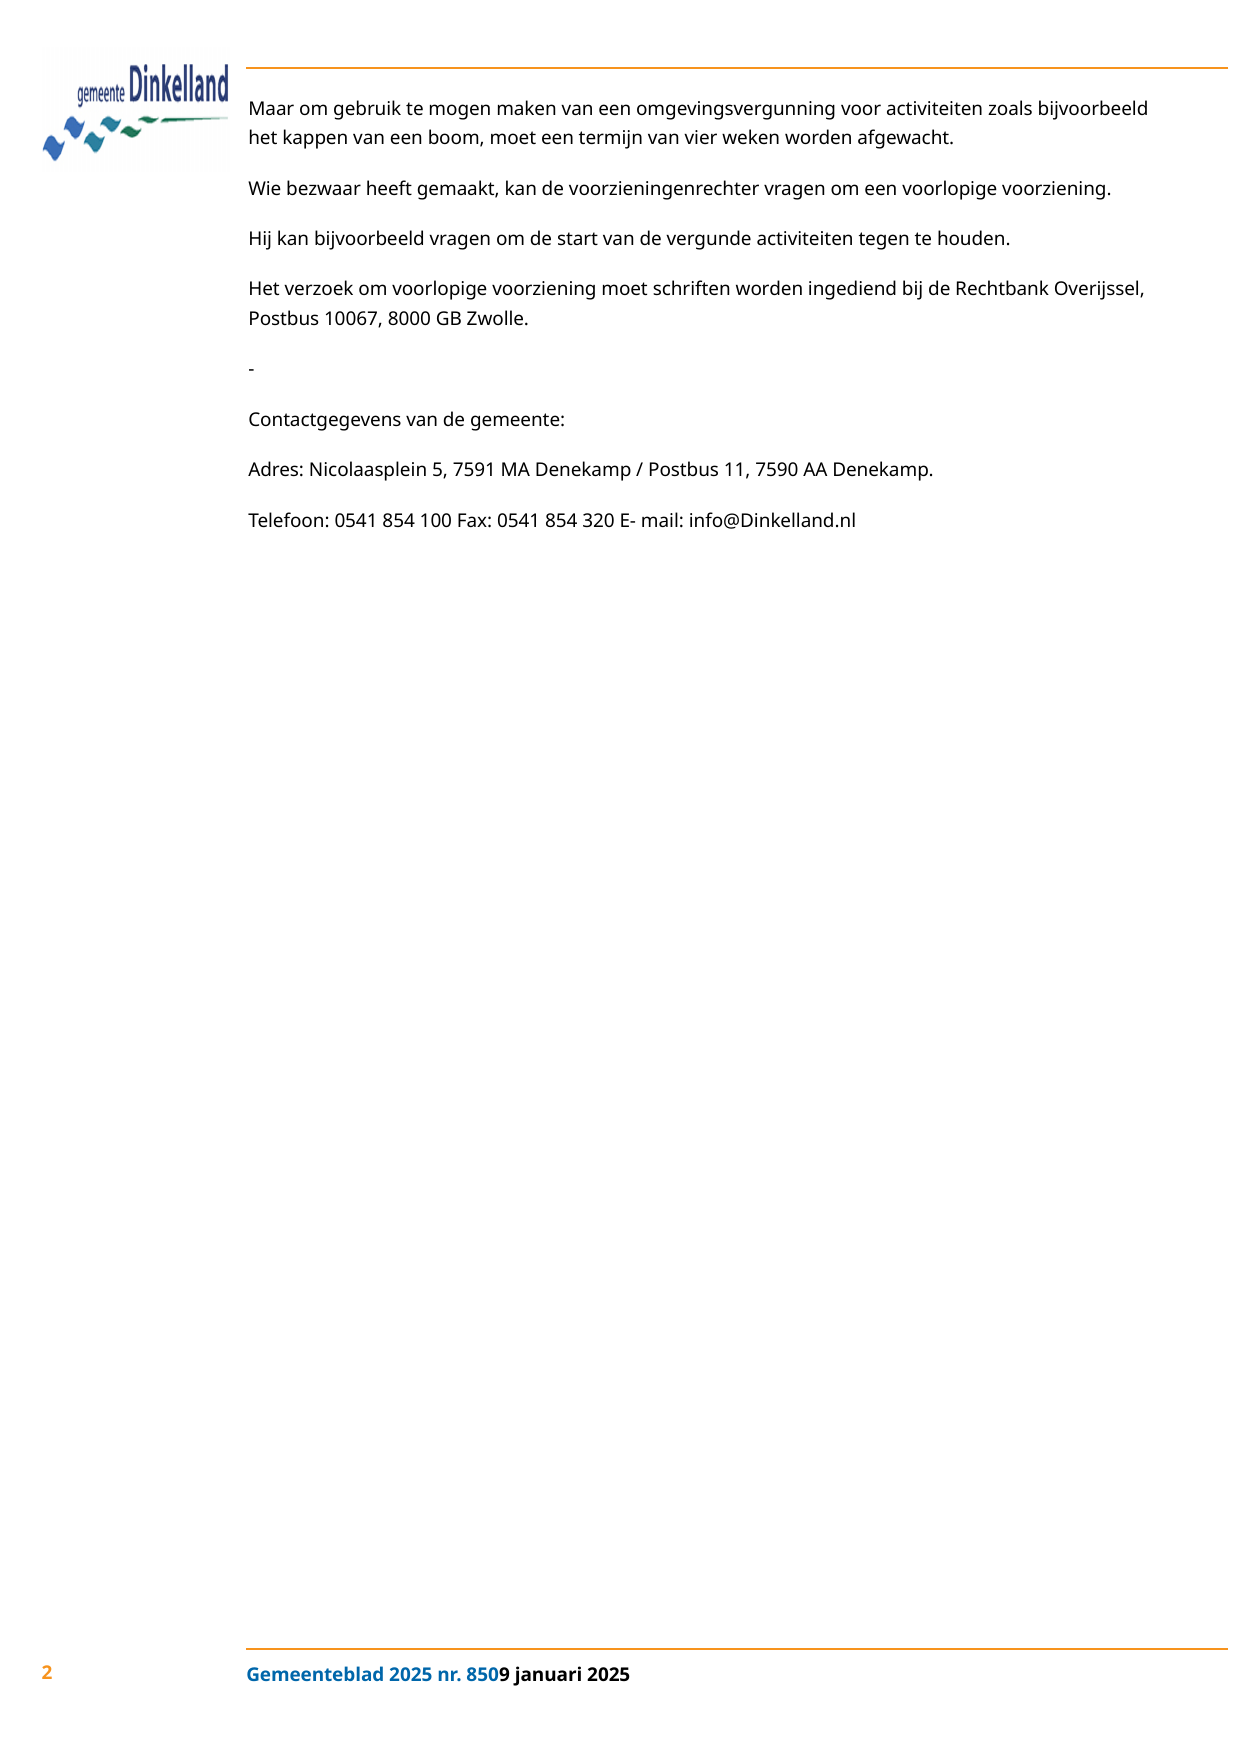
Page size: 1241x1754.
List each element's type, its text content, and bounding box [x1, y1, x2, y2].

text Maar om gebruik te mogen maken van een omgevingsvergunning voor activiteiten zoals bijvoorbeeld het kappen van een boom, moet een termijn van vier weken worden afgewacht. [248, 95, 1152, 150]
picture [41, 47, 231, 172]
text Wie bezwaar heeft gemaakt, kan de voorzieningenrechter vragen om een voorlopige voorziening. [248, 175, 1152, 201]
text Telefoon: 0541 854 100 Fax: 0541 854 320 E- mail: info@Dinkelland.nl [248, 507, 1152, 533]
text Contactgegevens van de gemeente: [248, 406, 1152, 432]
text Adres: Nicolaasplein 5, 7591 MA Denekamp / Postbus 11, 7590 AA Denekamp. [248, 456, 1152, 482]
text - [248, 356, 1152, 381]
text Hij kan bijvoorbeeld vragen om de start van de vergunde activiteiten tegen te houden. [248, 225, 1152, 251]
text Het verzoek om voorlopige voorziening moet schriften worden ingediend bij de Rechtbank Overijssel, Postbus 10067, 8000 GB Zwolle. [248, 276, 1152, 331]
